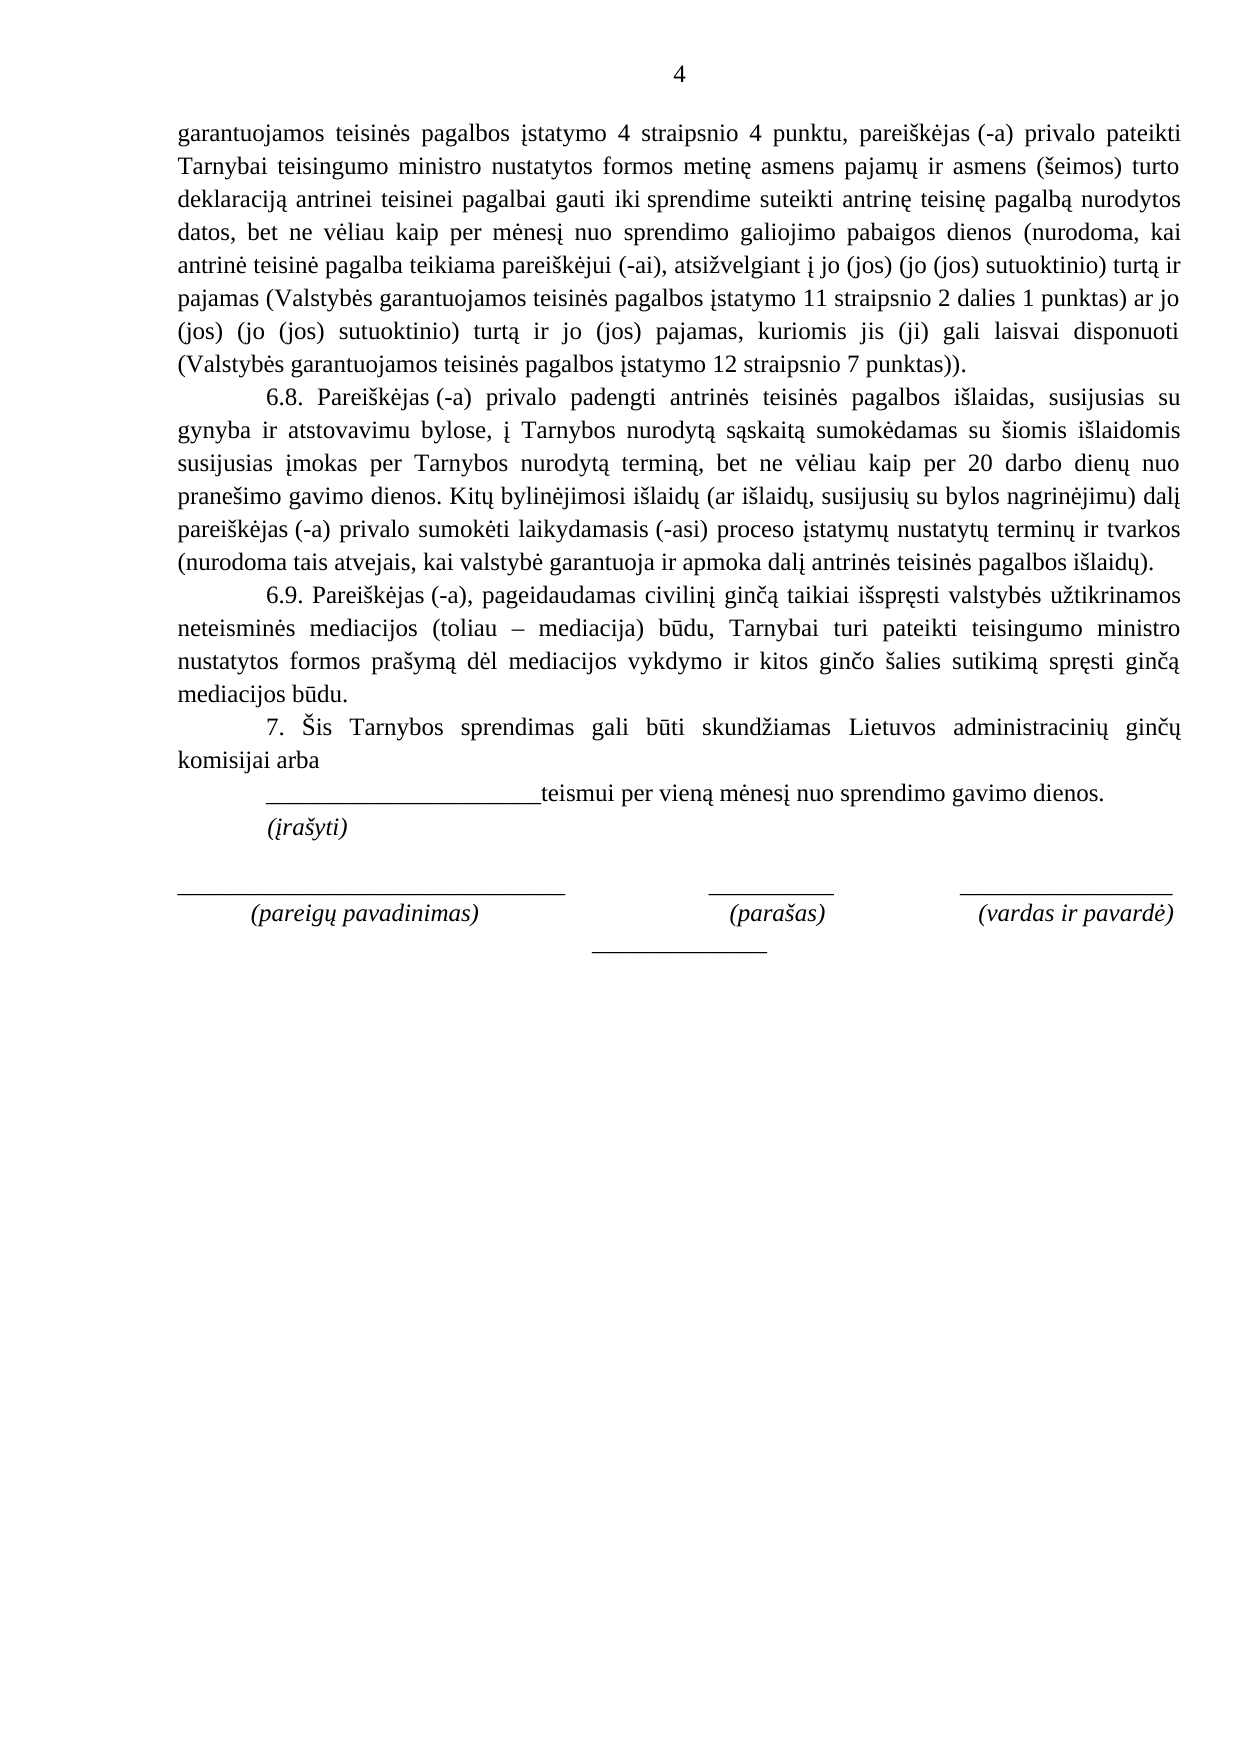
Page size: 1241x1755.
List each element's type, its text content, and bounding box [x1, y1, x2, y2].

text garantuojamos teisinės pagalbos įstatymo 4 straipsnio 4 punktu, pareiškėjas (-a) privalo pateikti Tarnybai teisingumo ministro nustatytos formos metinę asmens pajamų ir asmens (šeimos) turto deklaraciją antrinei teisinei pagalbai gauti iki sprendime suteikti antrinę teisinę pagalbą nurodytos datos, bet ne vėliau kaip per mėnesį nuo sprendimo galiojimo pabaigos dienos (nurodoma, kai antrinė teisinė pagalba teikiama pareiškėjui (-ai), atsižvelgiant į jo (jos) (jo (jos) sutuoktinio) turtą ir pajamas (Valstybės garantuojamos teisinės pagalbos įstatymo 11 straipsnio 2 dalies 1 punktas) ar jo (jos) (jo (jos) sutuoktinio) turtą ir jo (jos) pajamas, kuriomis jis (ji) gali laisvai disponuoti (Valstybės garantuojamos teisinės pagalbos įstatymo 12 straipsnio 7 punktas)). [177, 118, 1181, 378]
text (įrašyti) [177, 812, 1181, 840]
text 6.9. Pareiškėjas (-a), pageidaudamas civilinį ginčą taikiai išspręsti valstybės užtikrinamos neteisminės mediacijos (toliau – mediacija) būdu, Tarnybai turi pateikti teisingumo ministro nustatytos formos prašymą dėl mediacijos vykdymo ir kitos ginčo šalies sutikimą spręsti ginčą mediacijos būdu. [177, 580, 1181, 708]
text ______________________teismui per vieną mėnesį nuo sprendimo gavimo dienos. [177, 778, 1181, 807]
text _______________________________ __________ _________________ [177, 869, 1181, 898]
text (pareigų pavadinimas) (parašas) (vardas ir pavardė) [177, 898, 1181, 927]
text ______________ [177, 927, 1181, 955]
text 7. Šis Tarnybos sprendimas gali būti skundžiamas Lietuvos administracinių ginčų komisijai arba [177, 712, 1181, 774]
text 6.8. Pareiškėjas (-a) privalo padengti antrinės teisinės pagalbos išlaidas, susijusias su gynyba ir atstovavimu bylose, į Tarnybos nurodytą sąskaitą sumokėdamas su šiomis išlaidomis susijusias įmokas per Tarnybos nurodytą terminą, bet ne vėliau kaip per 20 darbo dienų nuo pranešimo gavimo dienos. Kitų bylinėjimosi išlaidų (ar išlaidų, susijusių su bylos nagrinėjimu) dalį pareiškėjas (-a) privalo sumokėti laikydamasis (-asi) proceso įstatymų nustatytų terminų ir tvarkos (nurodoma tais atvejais, kai valstybė garantuoja ir apmoka dalį antrinės teisinės pagalbos išlaidų). [177, 382, 1181, 576]
